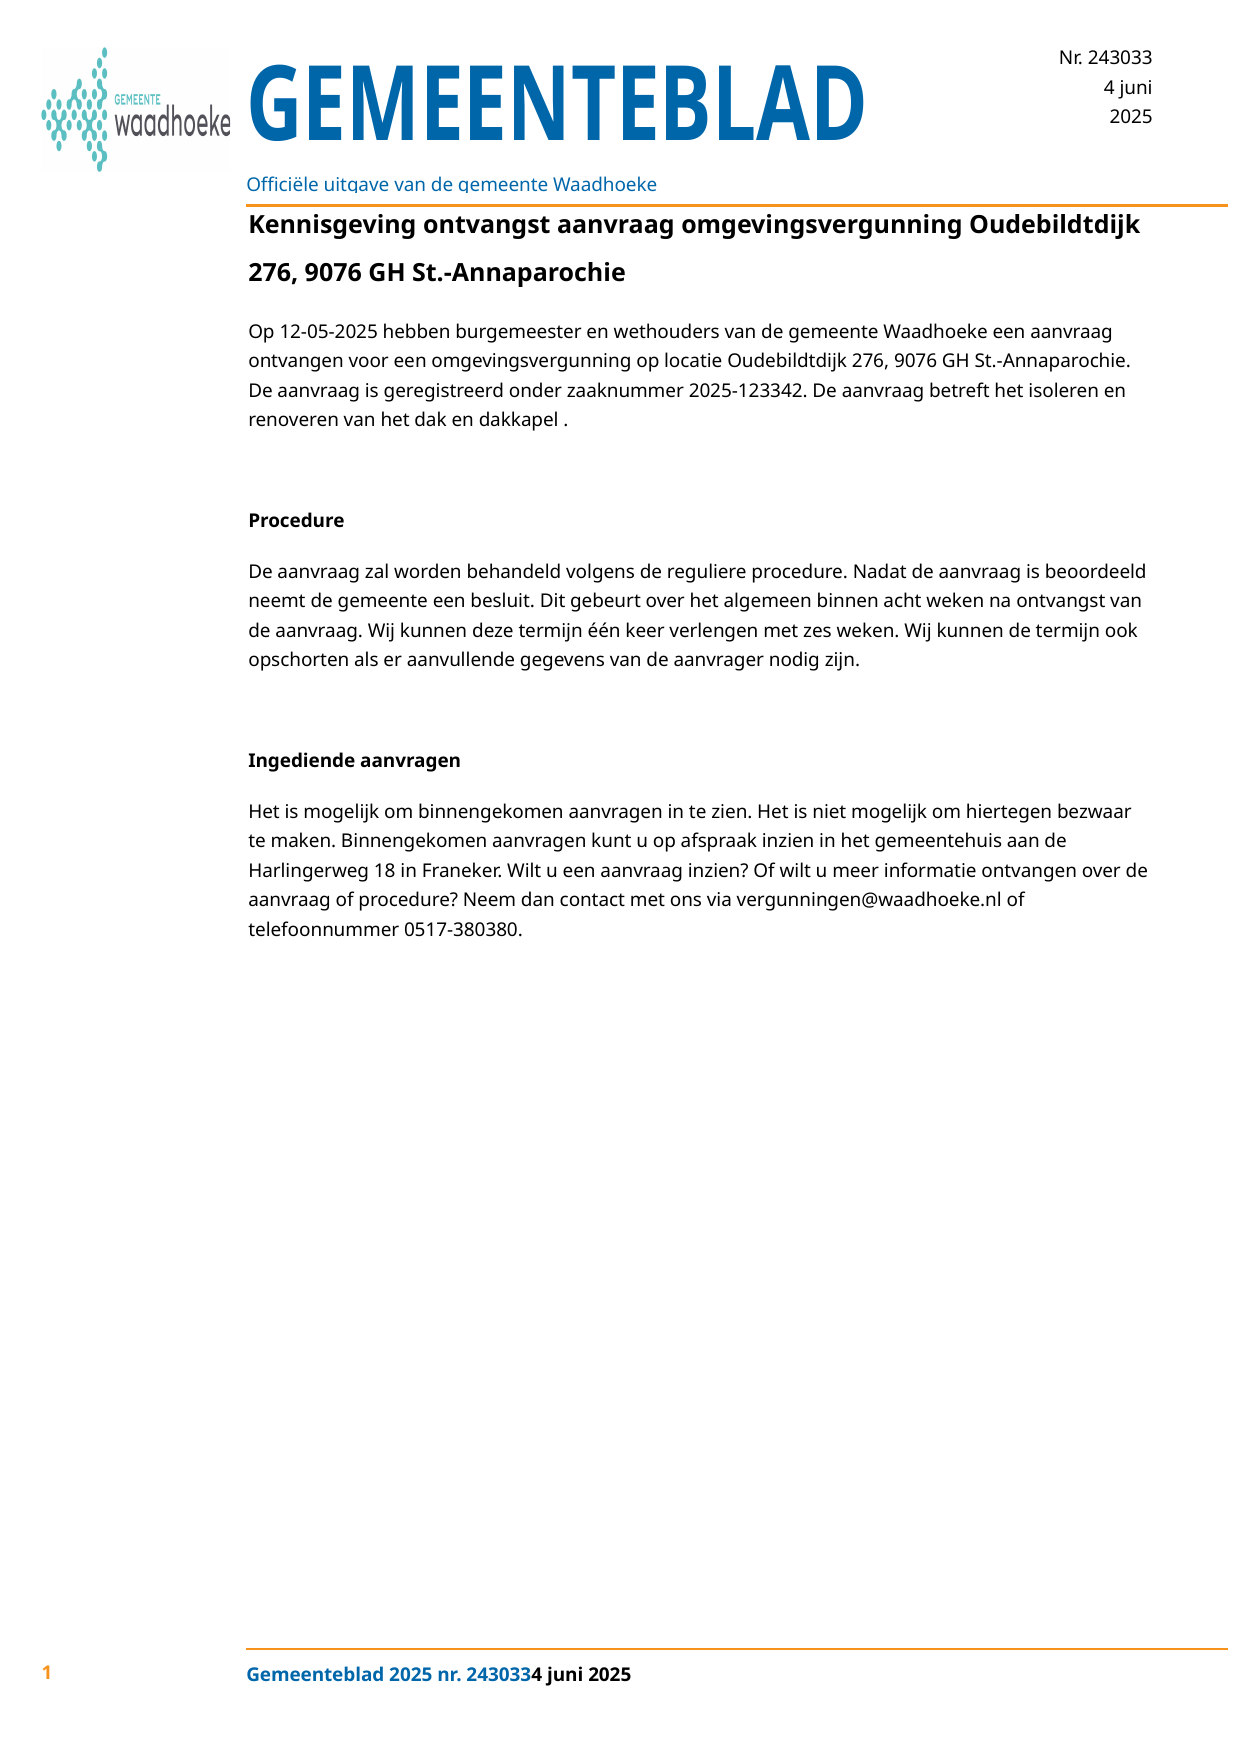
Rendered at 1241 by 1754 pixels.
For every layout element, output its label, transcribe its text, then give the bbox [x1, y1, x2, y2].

text De aanvraag zal worden behandeld volgens de reguliere procedure. Nadat de aanvraag is beoordeeld neemt de gemeente een besluit. Dit gebeurt over het algemeen binnen acht weken na ontvangst van de aanvraag. Wij kunnen deze termijn één keer verlengen met zes weken. Wij kunnen de termijn ook opschorten als er aanvullende gegevens van de aanvrager nodig zijn. [248, 558, 1152, 672]
text Op 12-05-2025 hebben burgemeester en wethouders van de gemeente Waadhoeke een aanvraag ontvangen voor een omgevingsvergunning op locatie Oudebildtdijk 276, 9076 GH St.-Annaparochie. De aanvraag is geregistreerd onder zaaknummer 2025-123342. De aanvraag betreft het isoleren en renoveren van het dak en dakkapel . [248, 318, 1152, 432]
text Procedure [248, 507, 1152, 533]
text Ingediende aanvragen [248, 747, 1152, 773]
text Kennisgeving ontvangst aanvraag omgevingsvergunning Oudebildtdijk 276, 9076 GH St.-Annaparochie [248, 207, 1152, 288]
picture [41, 47, 231, 172]
text Het is mogelijk om binnengekomen aanvragen in te zien. Het is niet mogelijk om hiertegen bezwaar te maken. Binnengekomen aanvragen kunt u op afspraak inzien in het gemeentehuis aan de Harlingerweg 18 in Franeker. Wilt u een aanvraag inzien? Of wilt u meer informatie ontvangen over de aanvraag of procedure? Neem dan contact met ons via vergunningen@waadhoeke.nl of telefoonnummer 0517-380380. [248, 798, 1152, 942]
